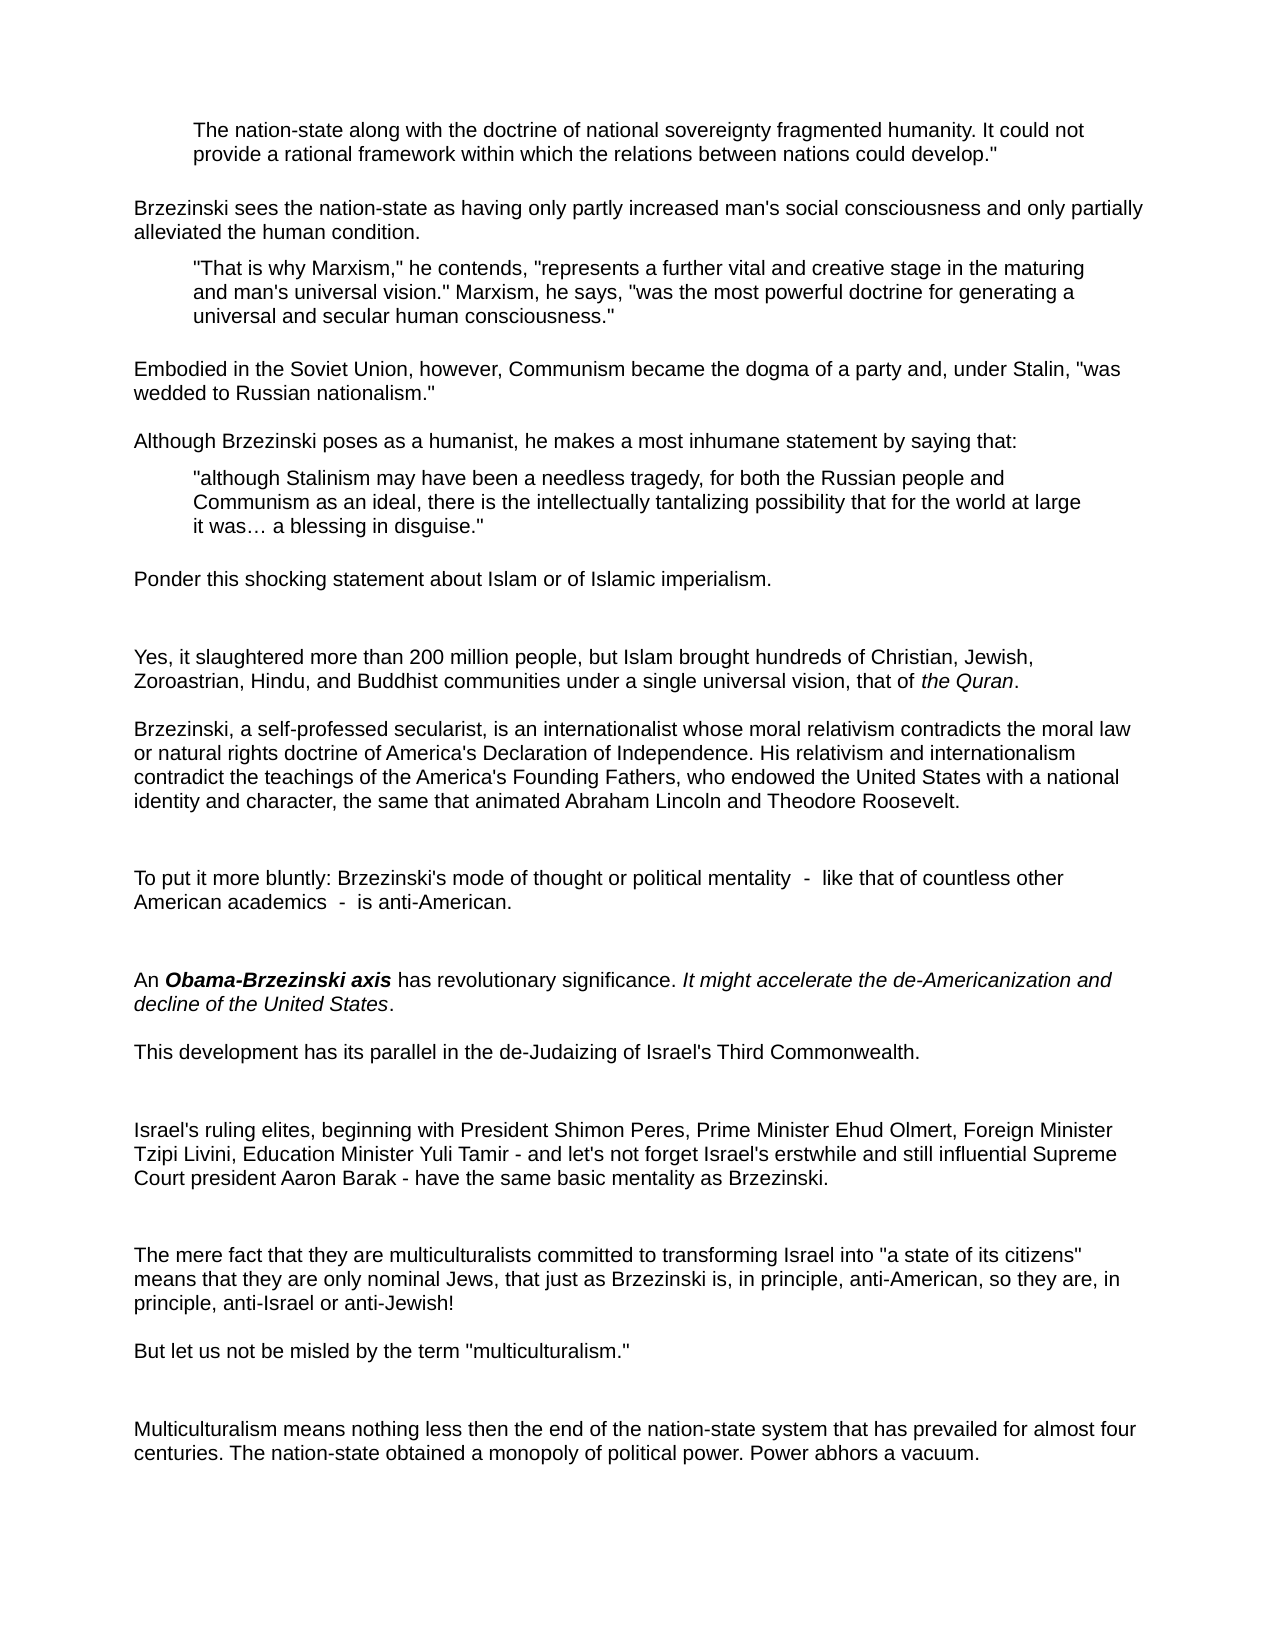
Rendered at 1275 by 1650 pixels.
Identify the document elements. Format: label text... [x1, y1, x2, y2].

text Brzezinski sees the nation-state as having only partly increased man's social consciousness and only partially alleviated the human condition. [134, 196, 1147, 243]
text Israel's ruling elites, beginning with President Shimon Peres, Prime Minister Ehud Olmert, Foreign Minister Tzipi Livini, Education Minister Yuli Tamir - and let's not forget Israel's erstwhile and still influential Supreme Court president Aaron Barak - have the same basic mentality as Brzezinski. [134, 1117, 1147, 1189]
text To put it more bluntly: Brzezinski's mode of thought or political mentality - like that of countless other American academics - is anti-American. [134, 866, 1147, 914]
text The mere fact that they are multiculturalists committed to transforming Israel into "a state of its citizens" means that they are only nominal Jews, that just as Brzezinski is, in principle, anti-American, so they are, in principle, anti-Israel or anti-Jewish! But let us not be misled by the term "multiculturalism." [134, 1243, 1147, 1363]
text Yes, it slaughtered more than 200 million people, but Islam brought hundreds of Christian, Jewish, Zoroastrian, Hindu, and Buddhist communities under a single universal vision, that of the Quran. Brzezinski, a self-professed secularist, is an internationalist whose moral relativism contradicts the moral law or natural rights doctrine of America's Declaration of Independence. His relativism and internationalism contradict the teachings of the America's Founding Fathers, who endowed the United States with a national identity and character, the same that animated Abraham Lincoln and Theodore Roosevelt. [134, 645, 1147, 812]
text "although Stalinism may have been a needless tragedy, for both the Russian people and Communism as an ideal, there is the intellectually tantalizing possibility that for the world at large it was… a blessing in disguise." [193, 466, 1088, 537]
text "That is why Marxism," he contends, "represents a further vital and creative stage in the maturing and man's universal vision." Marxism, he says, "was the most powerful doctrine for generating a universal and secular human consciousness." [193, 256, 1088, 328]
text Ponder this shocking statement about Islam or of Islamic imperialism. [134, 567, 1147, 591]
text The nation-state along with the doctrine of national sovereignty fragmented humanity. It could not provide a rational framework within which the relations between nations could develop." [193, 118, 1088, 166]
text An Obama-Brzezinski axis has revolutionary significance. It might accelerate the de-Americanization and decline of the United States. This development has its parallel in the de-Judaizing of Israel's Third Commonwealth. [134, 968, 1147, 1064]
text Multiculturalism means nothing less then the end of the nation-state system that has prevailed for almost four centuries. The nation-state obtained a monopoly of political power. Power abhors a vacuum. [134, 1417, 1147, 1464]
text Embodied in the Soviet Union, however, Communism became the dogma of a party and, under Stalin, "was wedded to Russian nationalism." Although Brzezinski poses as a humanist, he makes a most inhumane statement by saying that: [134, 357, 1147, 453]
